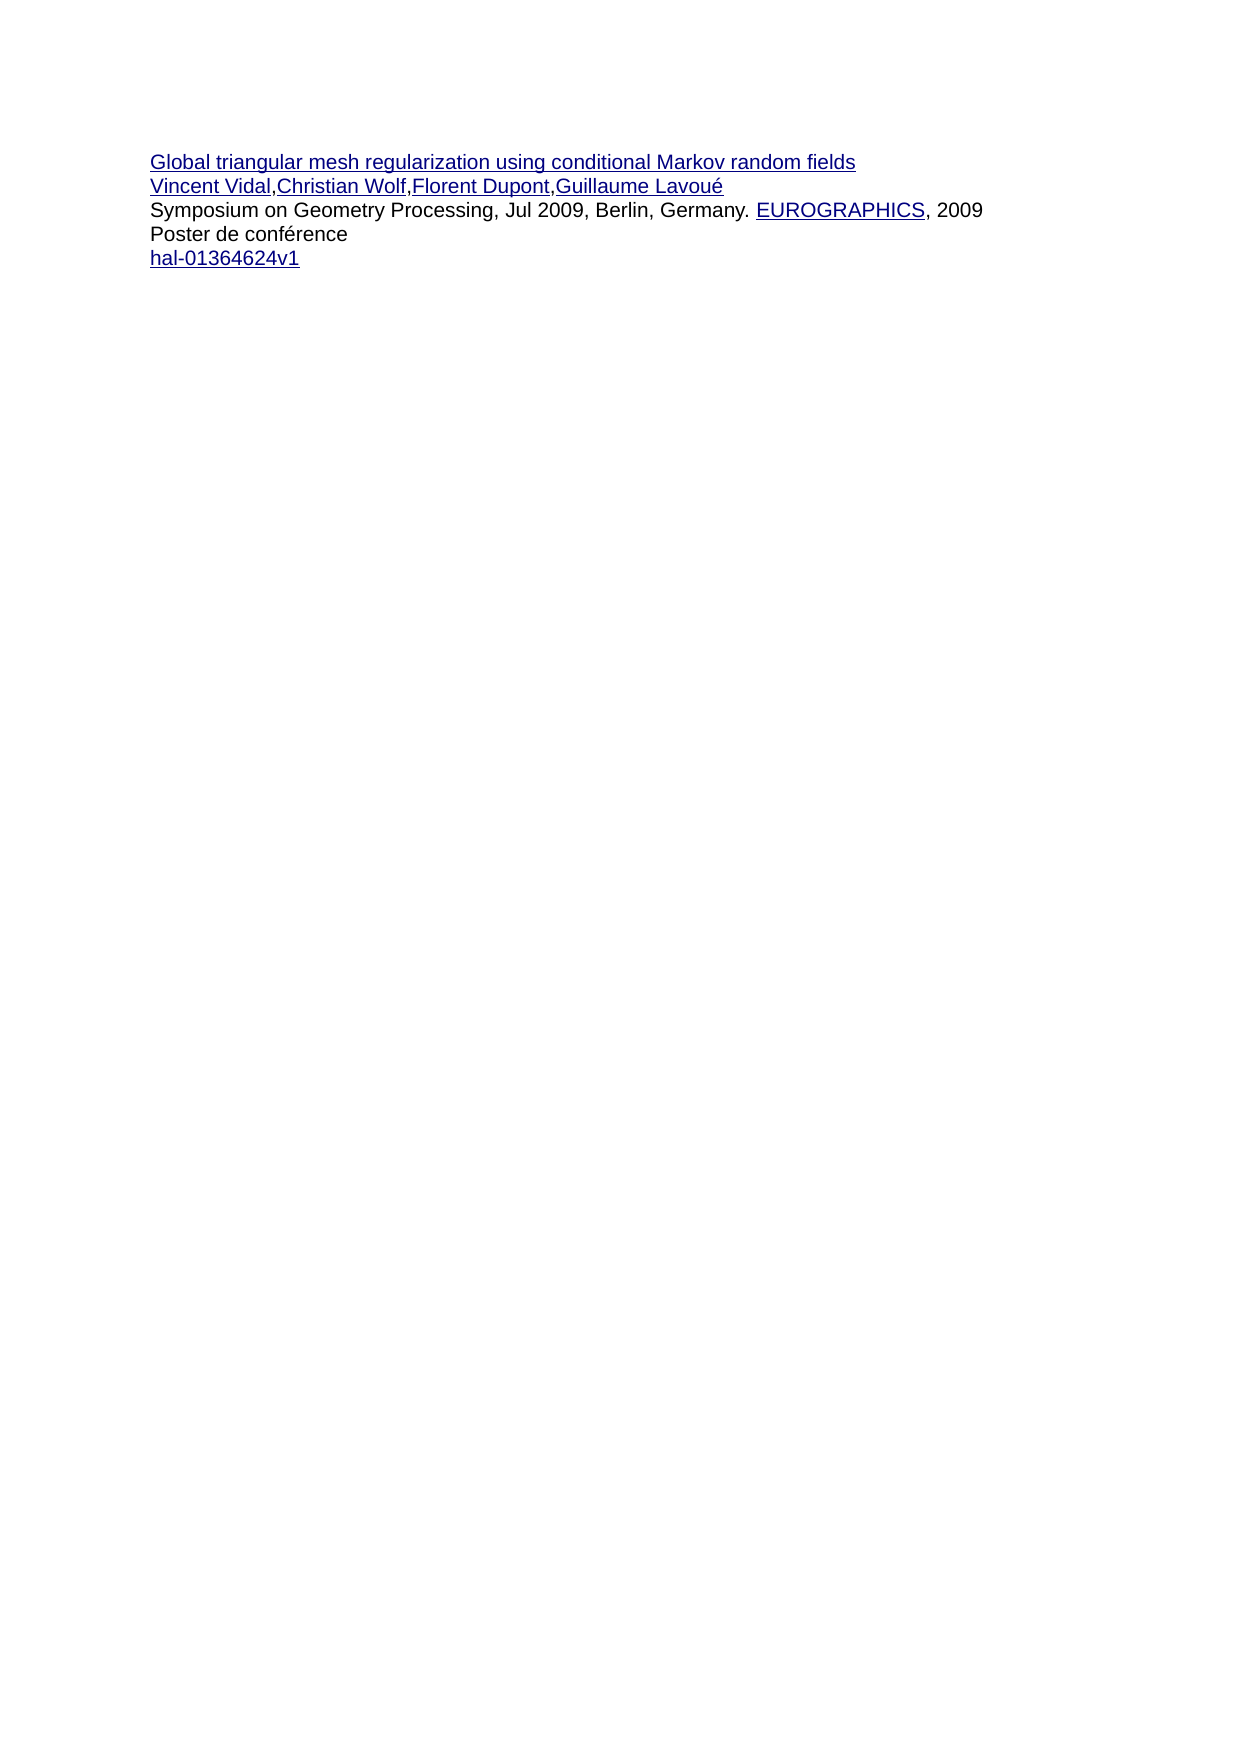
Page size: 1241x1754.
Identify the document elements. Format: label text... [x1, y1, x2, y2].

table_cell Global triangular mesh regularization using conditional Markov random fields Vincent Vidal,Christian Wolf,Florent Dupont,Guillaume Lavoué Symposium on Geometry Processing, Jul 2009, Berlin, Germany. EUROGRAPHICS, 2009 Poster de conférence hal-01364624v1 [150, 150, 1090, 270]
